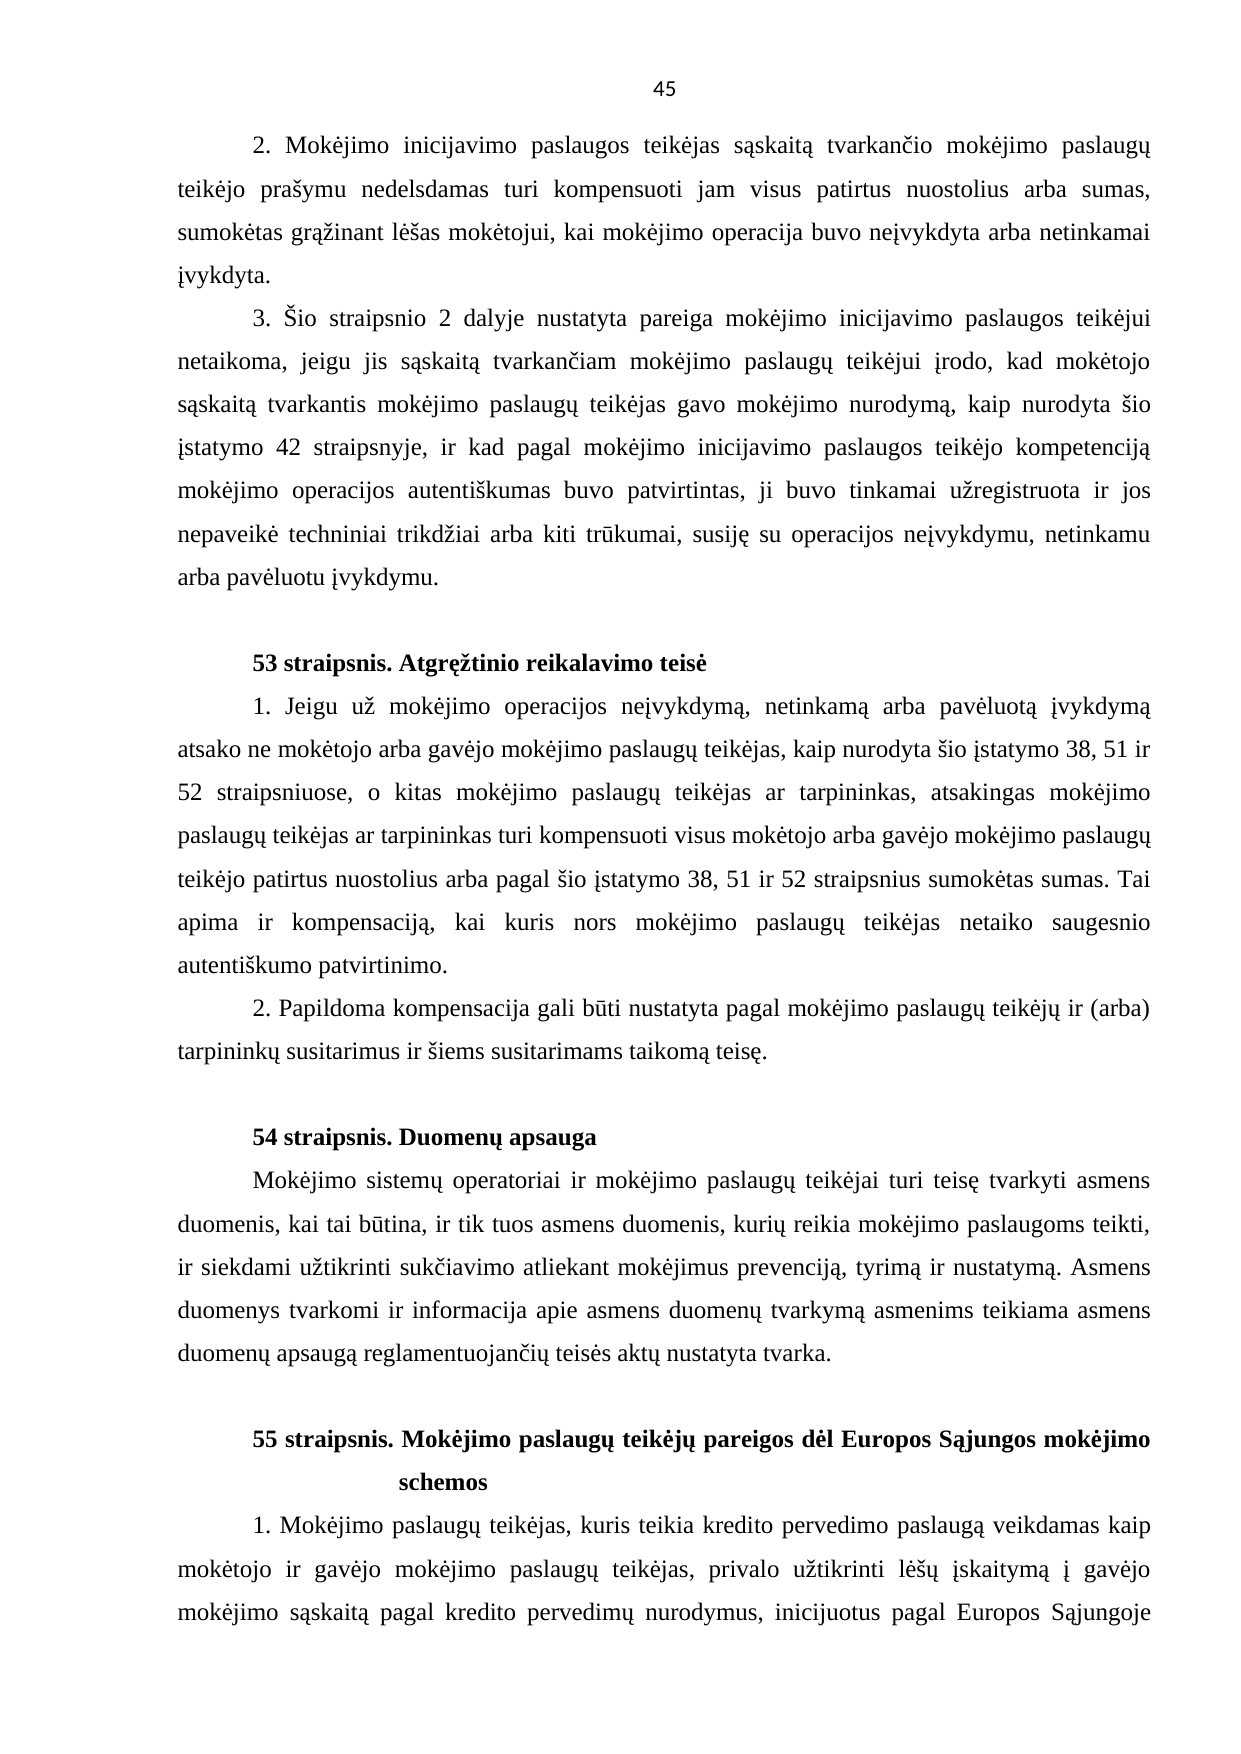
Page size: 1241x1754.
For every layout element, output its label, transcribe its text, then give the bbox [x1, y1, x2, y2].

text Mokėjimo sistemų operatoriai ir mokėjimo paslaugų teikėjai turi teisę tvarkyti asmens duomenis, kai tai būtina, ir tik tuos asmens duomenis, kurių reikia mokėjimo paslaugoms teikti, ir siekdami užtikrinti sukčiavimo atliekant mokėjimus prevenciją, tyrimą ir nustatymą. Asmens duomenys tvarkomi ir informacija apie asmens duomenų tvarkymą asmenims teikiama asmens duomenų apsaugą reglamentuojančių teisės aktų nustatyta tvarka. [177, 1166, 1152, 1367]
text 3. Šio straipsnio 2 dalyje nustatyta pareiga mokėjimo inicijavimo paslaugos teikėjui netaikoma, jeigu jis sąskaitą tvarkančiam mokėjimo paslaugų teikėjui įrodo, kad mokėtojo sąskaitą tvarkantis mokėjimo paslaugų teikėjas gavo mokėjimo nurodymą, kaip nurodyta šio įstatymo 42 straipsnyje, ir kad pagal mokėjimo inicijavimo paslaugos teikėjo kompetenciją mokėjimo operacijos autentiškumas buvo patvirtintas, ji buvo tinkamai užregistruota ir jos nepaveikė techniniai trikdžiai arba kiti trūkumai, susiję su operacijos neįvykdymu, netinkamu arba pavėluotu įvykdymu. [177, 303, 1152, 591]
text 55 straipsnis. Mokėjimo paslaugų teikėjų pareigos dėl Europos Sąjungos mokėjimo schemos [252, 1424, 1152, 1496]
text 1. Mokėjimo paslaugų teikėjas, kuris teikia kredito pervedimo paslaugą veikdamas kaip mokėtojo ir gavėjo mokėjimo paslaugų teikėjas, privalo užtikrinti lėšų įskaitymą į gavėjo mokėjimo sąskaitą pagal kredito pervedimų nurodymus, inicijuotus pagal Europos Sąjungoje [177, 1511, 1152, 1626]
text 2. Mokėjimo inicijavimo paslaugos teikėjas sąskaitą tvarkančio mokėjimo paslaugų teikėjo prašymu nedelsdamas turi kompensuoti jam visus patirtus nuostolius arba sumas, sumokėtas grąžinant lėšas mokėtojui, kai mokėjimo operacija buvo neįvykdyta arba netinkamai įvykdyta. [177, 131, 1152, 289]
text 2. Papildoma kompensacija gali būti nustatyta pagal mokėjimo paslaugų teikėjų ir (arba) tarpininkų susitarimus ir šiems susitarimams taikomą teisę. [177, 993, 1152, 1065]
text 54 straipsnis. Duomenų apsauga [177, 1122, 1152, 1151]
text 53 straipsnis. Atgręžtinio reikalavimo teisė [177, 648, 1152, 677]
text 1. Jeigu už mokėjimo operacijos neįvykdymą, netinkamą arba pavėluotą įvykdymą atsako ne mokėtojo arba gavėjo mokėjimo paslaugų teikėjas, kaip nurodyta šio įstatymo 38, 51 ir 52 straipsniuose, o kitas mokėjimo paslaugų teikėjas ar tarpininkas, atsakingas mokėjimo paslaugų teikėjas ar tarpininkas turi kompensuoti visus mokėtojo arba gavėjo mokėjimo paslaugų teikėjo patirtus nuostolius arba pagal šio įstatymo 38, 51 ir 52 straipsnius sumokėtas sumas. Tai apima ir kompensaciją, kai kuris nors mokėjimo paslaugų teikėjas netaiko saugesnio autentiškumo patvirtinimo. [177, 691, 1152, 979]
